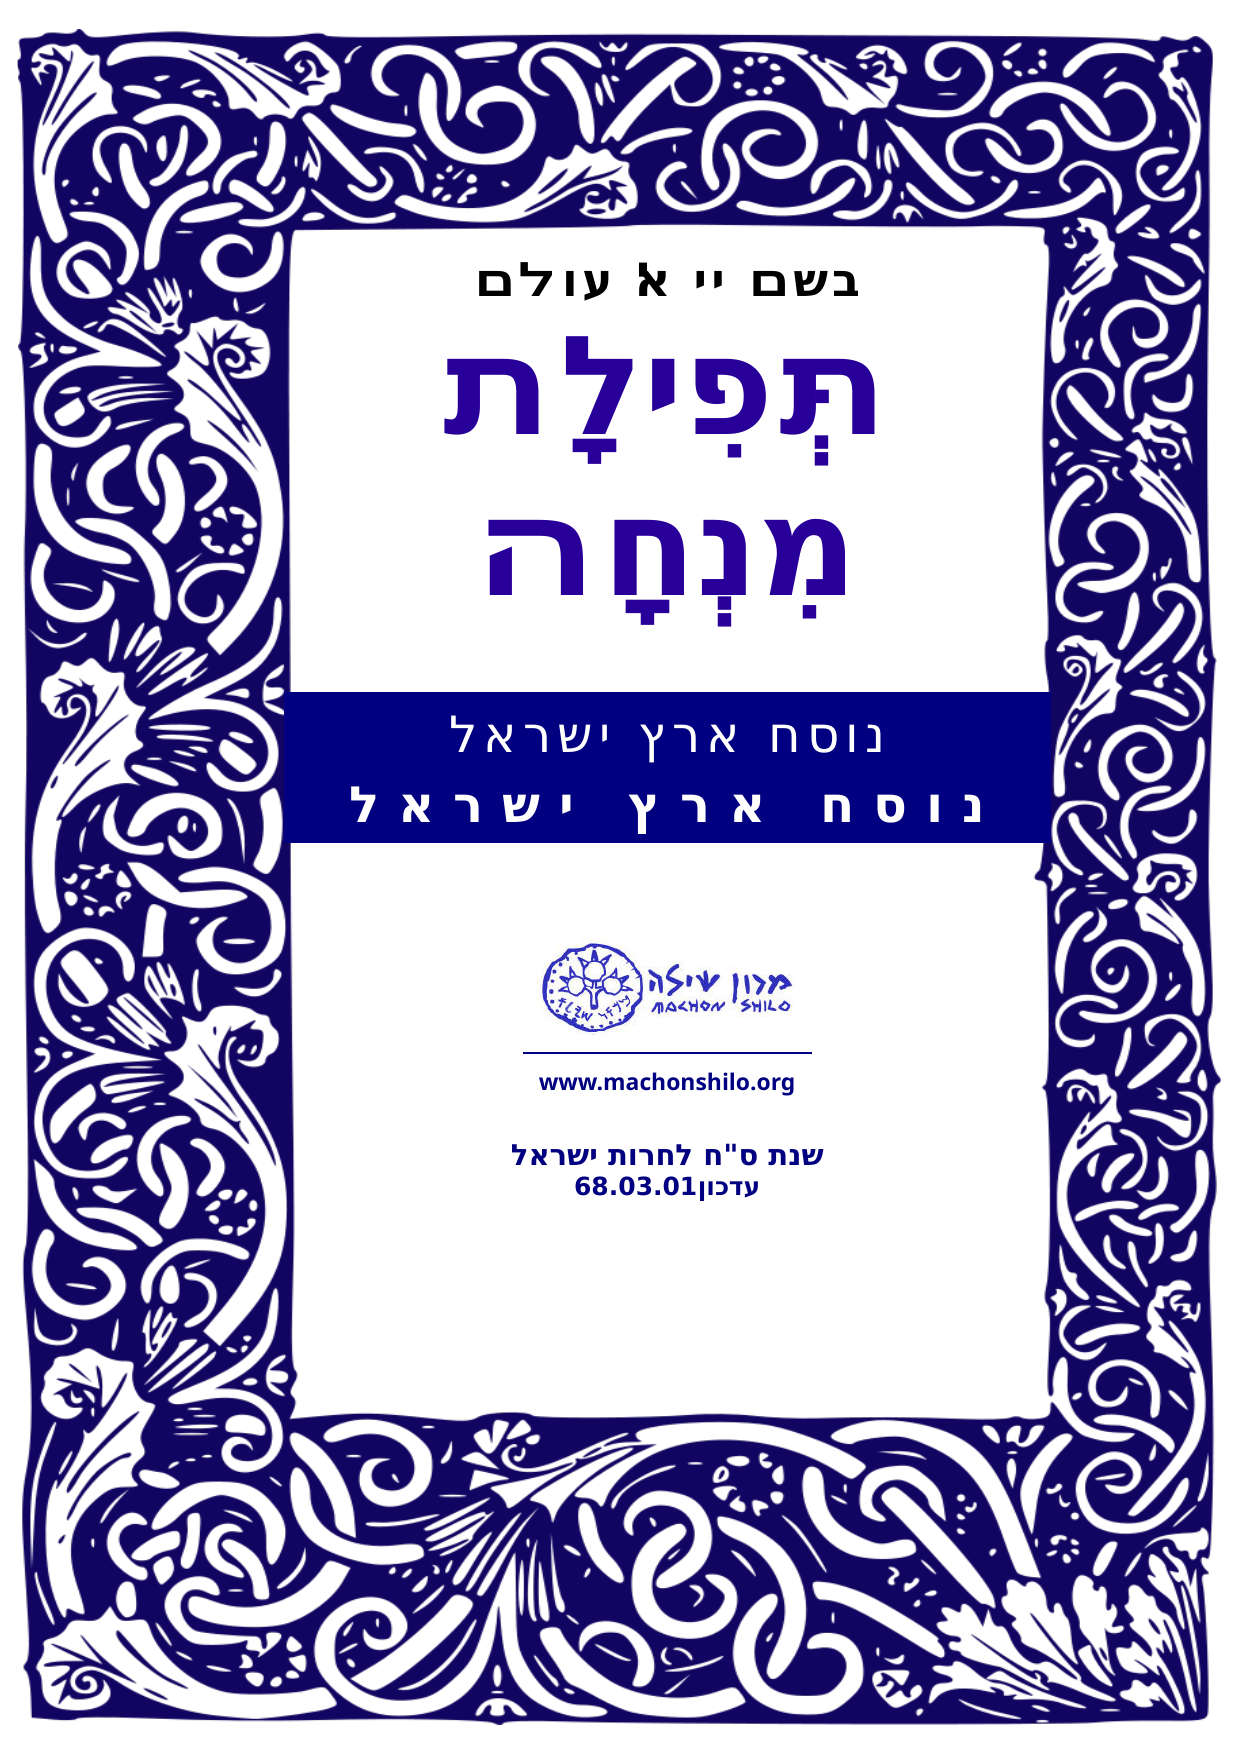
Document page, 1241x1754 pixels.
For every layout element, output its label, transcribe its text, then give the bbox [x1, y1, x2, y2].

text נוסח ארץ ישראל [284, 770, 1051, 841]
text עדכון68.03.01 [284, 1172, 1051, 1201]
text www.machonshilo.org [284, 1065, 1051, 1097]
text נוסח ארץ ישראל [284, 695, 1051, 770]
text שנת ס"ח לחרות ישראל [284, 1138, 1051, 1172]
text ﬨְּפִילָﬨ [284, 307, 1051, 467]
text מִנְחָﬣ [284, 467, 1051, 627]
text בשﬦ יי ﭏ עוﬥﬦ [284, 254, 1051, 307]
picture [17, 29, 1221, 1725]
